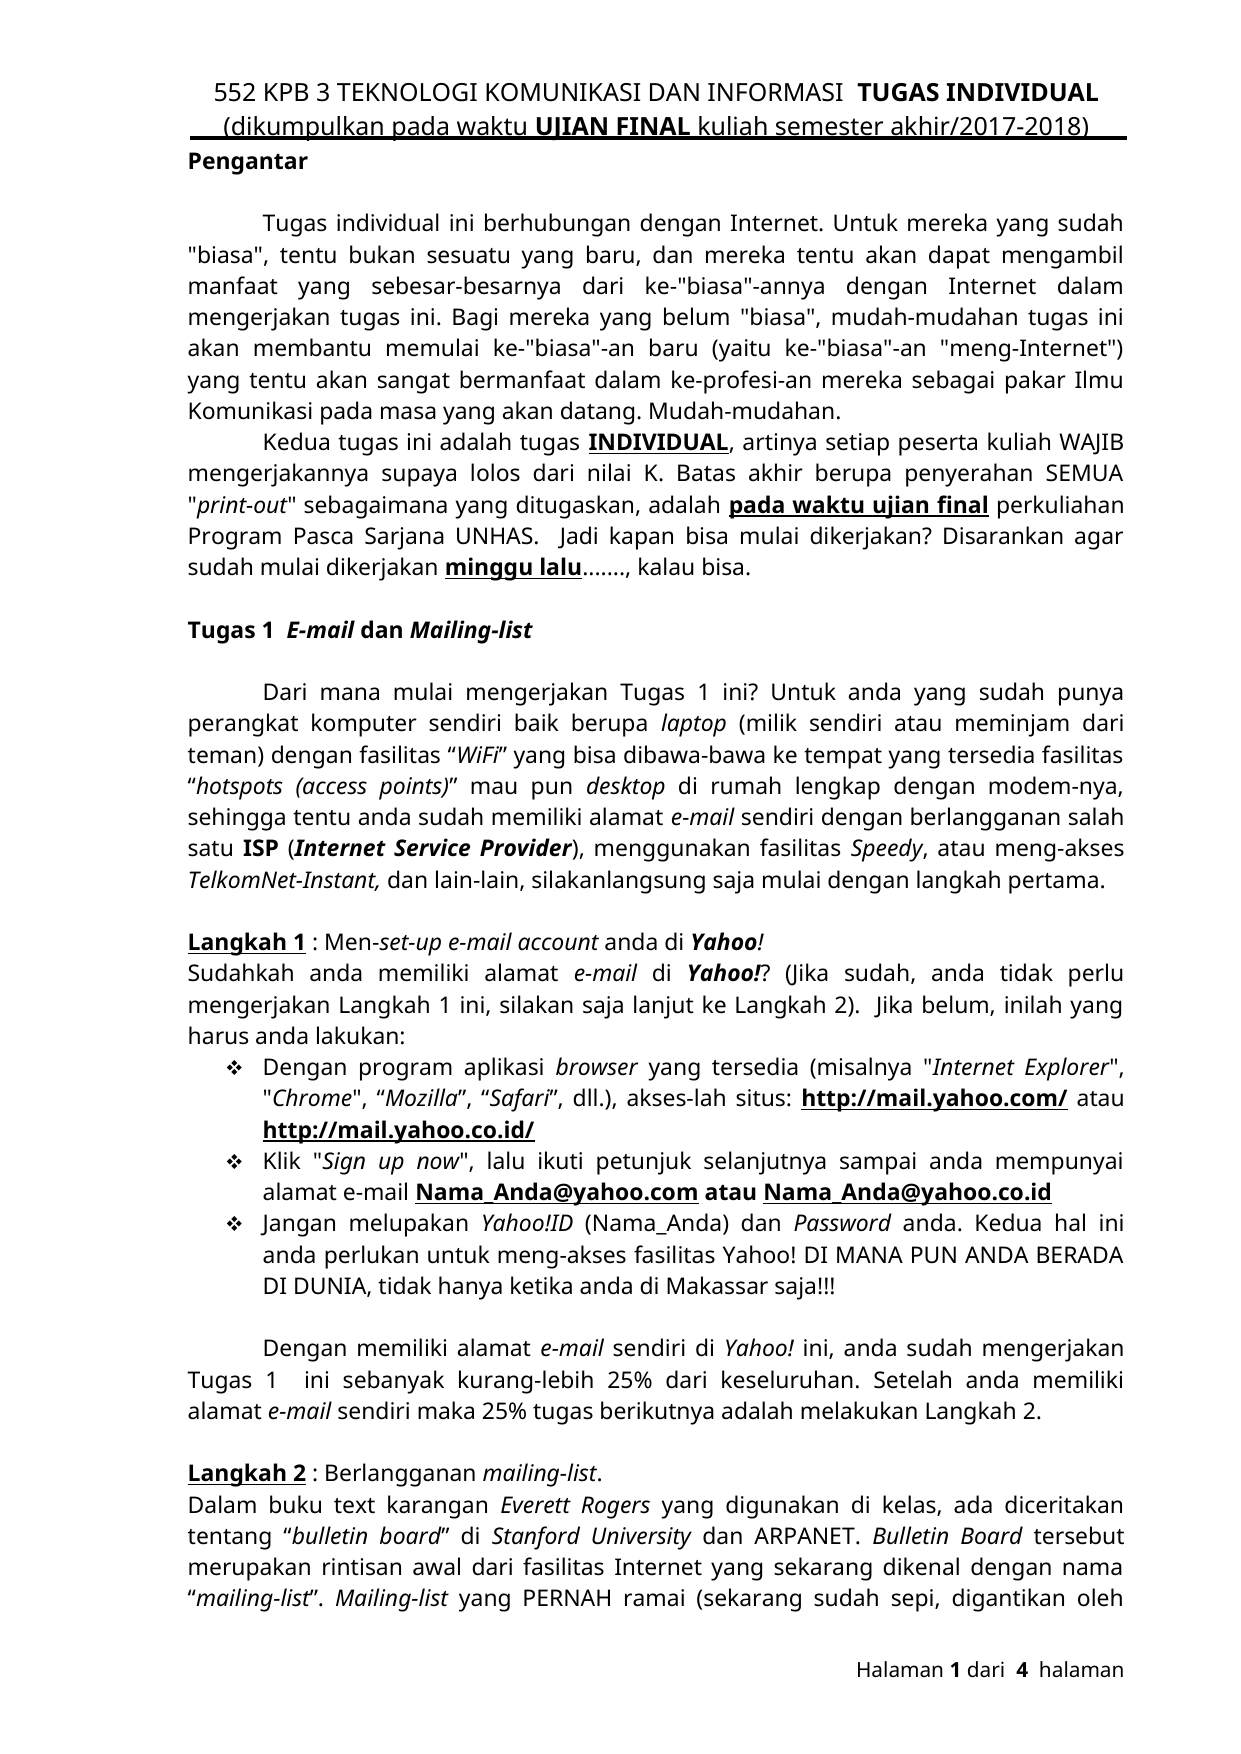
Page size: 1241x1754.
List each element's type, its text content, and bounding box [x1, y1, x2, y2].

list Dengan program aplikasi browser yang tersedia (misalnya "Internet Explorer", "Chrome", “Mozilla”, “Safari”, dll.), akses-lah situs: http://mail.yahoo.com/ atau http://mail.yahoo.co.id/ [225, 1051, 1125, 1145]
text Dari mana mulai mengerjakan Tugas 1 ini? Untuk anda yang sudah punya perangkat komputer sendiri baik berupa laptop (milik sendiri atau meminjam dari teman) dengan fasilitas “WiFi” yang bisa dibawa-bawa ke tempat yang tersedia fasilitas “hotspots (access points)” mau pun desktop di rumah lengkap dengan modem-nya, sehingga tentu anda sudah memiliki alamat e-mail sendiri dengan berlangganan salah satu ISP (Internet Service Provider), menggunakan fasilitas Speedy, atau meng-akses TelkomNet-Instant, dan lain-lain, silakanlangsung saja mulai dengan langkah pertama. [187, 676, 1125, 895]
list Klik "Sign up now", lalu ikuti petunjuk selanjutnya sampai anda mempunyai alamat e-mail Nama_Anda@yahoo.com atau Nama_Anda@yahoo.co.id [225, 1145, 1125, 1207]
text Tugas 1 E-mail dan Mailing-list [187, 613, 1125, 645]
text Langkah 1 : Men-set-up e-mail account anda di Yahoo! [187, 926, 1125, 957]
text Pengantar [187, 145, 1125, 176]
text Dalam buku text karangan Everett Rogers yang digunakan di kelas, ada diceritakan tentang “bulletin board” di Stanford University dan ARPANET. Bulletin Board tersebut merupakan rintisan awal dari fasilitas Internet yang sekarang dikenal dengan nama “mailing-list”. Mailing-list yang PERNAH ramai (sekarang sudah sepi, digantikan oleh [187, 1488, 1125, 1613]
text Langkah 2 : Berlangganan mailing-list. [187, 1457, 1125, 1488]
text Dengan memiliki alamat e-mail sendiri di Yahoo! ini, anda sudah mengerjakan Tugas 1 ini sebanyak kurang-lebih 25% dari keseluruhan. Setelah anda memiliki alamat e-mail sendiri maka 25% tugas berikutnya adalah melakukan Langkah 2. [187, 1332, 1125, 1426]
text Kedua tugas ini adalah tugas INDIVIDUAL, artinya setiap peserta kuliah WAJIB mengerjakannya supaya lolos dari nilai K. Batas akhir berupa penyerahan SEMUA "print-out" sebagaimana yang ditugaskan, adalah pada waktu ujian final perkuliahan Program Pasca Sarjana UNHAS. Jadi kapan bisa mulai dikerjakan? Disarankan agar sudah mulai dikerjakan minggu lalu......., kalau bisa. [187, 426, 1125, 582]
text Tugas individual ini berhubungan dengan Internet. Untuk mereka yang sudah "biasa", tentu bukan sesuatu yang baru, dan mereka tentu akan dapat mengambil manfaat yang sebesar-besarnya dari ke-"biasa"-annya dengan Internet dalam mengerjakan tugas ini. Bagi mereka yang belum "biasa", mudah-mudahan tugas ini akan membantu memulai ke-"biasa"-an baru (yaitu ke-"biasa"-an "meng-Internet") yang tentu akan sangat bermanfaat dalam ke-profesi-an mereka sebagai pakar Ilmu Komunikasi pada masa yang akan datang. Mudah-mudahan. [187, 207, 1125, 426]
list Jangan melupakan Yahoo!ID (Nama_Anda) dan Password anda. Kedua hal ini anda perlukan untuk meng-akses fasilitas Yahoo! DI MANA PUN ANDA BERADA DI DUNIA, tidak hanya ketika anda di Makassar saja!!! [225, 1207, 1125, 1301]
text Sudahkah anda memiliki alamat e-mail di Yahoo!? (Jika sudah, anda tidak perlu mengerjakan Langkah 1 ini, silakan saja lanjut ke Langkah 2). Jika belum, inilah yang harus anda lakukan: [187, 957, 1125, 1051]
